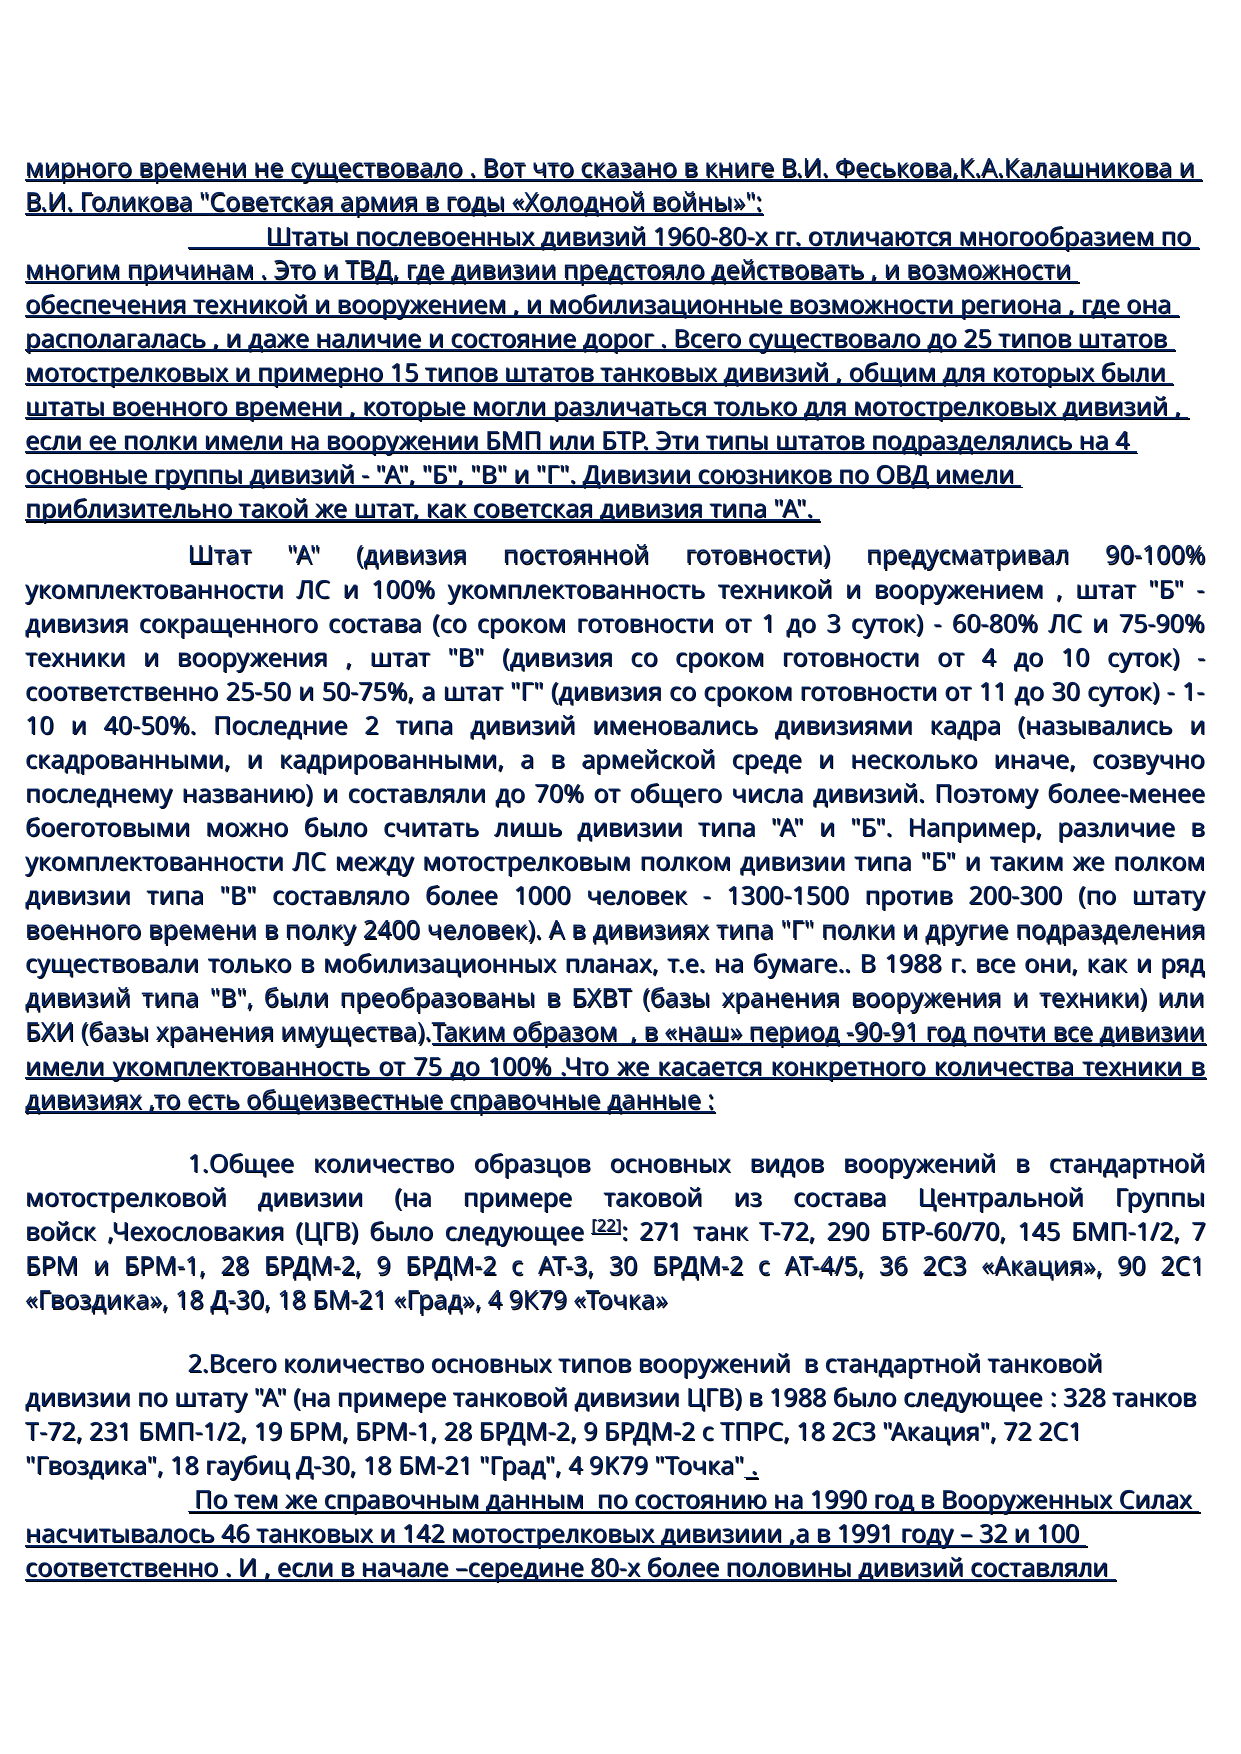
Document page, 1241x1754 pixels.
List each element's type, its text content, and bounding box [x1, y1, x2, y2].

text 2.Всего количество основных типов вооружений в стандартной танковой дивизии по штату "А" (на примере танковой дивизии ЦГВ) в 1988 было следующее : 328 танков T-72, 231 БМП-1/2, 19 БРМ, БРМ-1, 28 БРДМ-2, 9 БРДМ-2 с ТПРС, 18 2С3 "Акация", 72 2С1 "Гвоздика", 18 гаубиц Д-30, 18 БМ-21 "Град", 4 9K79 "Точка" . [25, 1346, 1206, 1482]
list Штат "А" (дивизия постоянной готовности) предусматривал 90-100% укомплектованности ЛС и 100% укомплектованность техникой и вооружением , штат "Б" - дивизия сокращенного состава (со сроком готовности от 1 до 3 суток) - 60-80% ЛС и 75-90% техники и вооружения , штат "В" (дивизия со сроком готовности от 4 до 10 суток) - соответственно 25-50 и 50-75%, а штат "Г" (дивизия со сроком готовности от 11 до 30 суток) - 1-10 и 40-50%. Последние 2 типа дивизий именовались дивизиями кадра (назывались и скадрованными, и кадрированными, а в армейской среде и несколько иначе, созвучно последнему названию) и составляли до 70% от общего числа дивизий. Поэтому более-менее боеготовыми можно было считать лишь дивизии типа "А" и "Б". Например, различие в укомплектованности ЛС между мотострелковым полком дивизии типа "Б" и таким же полком дивизии типа "В" составляло более 1000 человек - 1300-1500 против 200-300 (по штату военного времени в полку 2400 человек). А в дивизиях типа "Г" полки и другие подразделения существовали только в мобилизационных планах, т.е. на бумаге.. В 1988 г. все они, как и ряд дивизий типа "В", были преобразованы в БХВТ (базы хранения вооружения и техники) или БХИ (базы хранения имущества).Таким образом , в «наш» период -90-91 год почти все дивизии имели укомплектованность от 75 до 100% .Что же касается конкретного количества техники в [25, 537, 1206, 1077]
text Штаты послевоенных дивизий 1960-80-х гг. отличаются многообразием по многим причинам . Это и ТВД, где дивизии предстояло действовать , и возможности обеспечения техникой и вооружением , и мобилизационные возможности региона , где она располагалась , и даже наличие и состояние дорог . Всего существовало до 25 типов штатов мотострелковых и примерно 15 типов штатов танковых дивизий , общим для которых были штаты военного времени , которые могли различаться только для мотострелковых дивизий , если ее полки имели на вооружении БМП или БТР. Эти типы штатов подразделялись на 4 основные группы дивизий - "А", "Б", "В" и "Г". Дивизии союзников по ОВД имели приблизительно такой же штат, как советская дивизия типа "А". [25, 218, 1206, 525]
list 1.Общее количество образцов основных видов вооружений в стандартной мотострелковой дивизии (на примере таковой из состава Центральной Группы войск ,Чехословакия (ЦГВ) было следующее [22]: 271 танк Т-72, 290 БТР-60/70, 145 БМП-1/2, 7 БРМ и БРМ-1, 28 БРДМ-2, 9 БРДМ-2 с АТ-3, 30 БРДМ-2 с АТ-4/5, 36 2С3 «Акация», 90 2С1 «Гвоздика», 18 Д-30, 18 БМ-21 «Град», 4 9К79 «Точка» [25, 1146, 1206, 1316]
text По тем же справочным данным по состоянию на 1990 год в Вооруженных Силах насчитывалось 46 танковых и 142 мотострелковых дивизиии ,а в 1991 году – 32 и 100 соответственно . И , если в начале –середине 80-х более половины дивизий составляли [25, 1482, 1206, 1584]
list дивизиях ,то есть общеизвестные справочные данные : [25, 1079, 1206, 1116]
text мирного времени не существовало . Вот что сказано в книге В.И. Феськова,К.А.Калашникова и В.И. Голикова "Советская армия в годы «Холодной войны»": [25, 150, 1206, 218]
